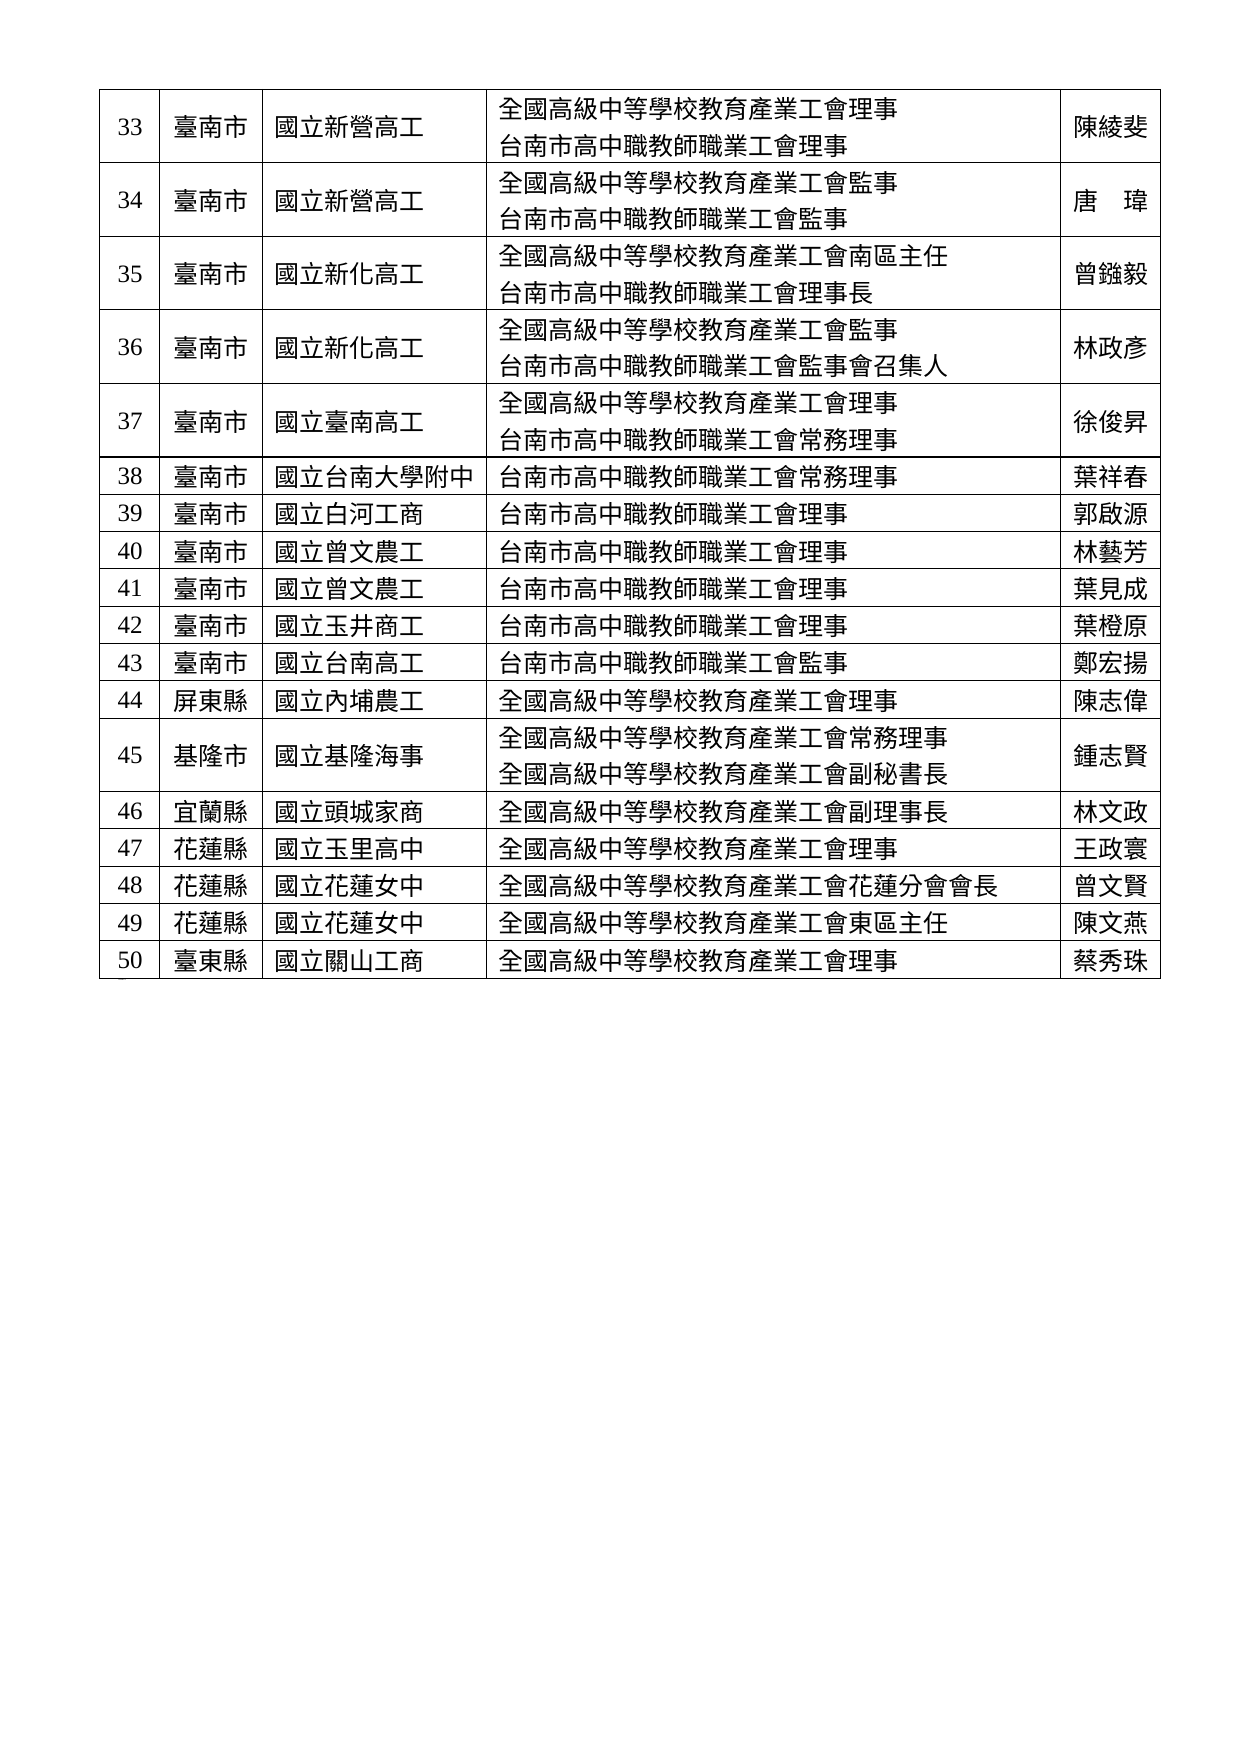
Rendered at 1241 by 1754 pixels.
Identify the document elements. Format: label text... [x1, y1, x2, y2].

table_cell 全國高級中等學校教育產業工會理事 台南市高中職教師職業工會理事 [487, 90, 1060, 162]
table_cell 國立臺南高工 [263, 384, 486, 456]
table_cell 35 [100, 237, 159, 309]
table_cell 葉祥春 [1061, 458, 1160, 494]
table_cell 50 [100, 941, 159, 977]
table_cell 屏東縣 [160, 681, 262, 717]
table_cell 全國高級中等學校教育產業工會理事 [487, 941, 1060, 977]
table_cell 國立基隆海事 [263, 719, 486, 791]
table_cell 花蓮縣 [160, 829, 262, 866]
table_cell 臺南市 [160, 644, 262, 680]
table_cell 郭啟源 [1061, 495, 1160, 531]
table_cell 48 [100, 867, 159, 903]
table_cell 鍾志賢 [1061, 719, 1160, 791]
table_cell 臺南市 [160, 532, 262, 568]
table_cell 全國高級中等學校教育產業工會南區主任 台南市高中職教師職業工會理事長 [487, 237, 1060, 309]
table_cell 葉橙原 [1061, 607, 1160, 643]
table_cell 林藝芳 [1061, 532, 1160, 568]
table_cell 全國高級中等學校教育產業工會理事 [487, 681, 1060, 717]
table_cell 國立白河工商 [263, 495, 486, 531]
table_cell 國立曾文農工 [263, 569, 486, 606]
table_cell 陳綾斐 [1061, 90, 1160, 162]
table_cell 全國高級中等學校教育產業工會監事 台南市高中職教師職業工會監事 [487, 163, 1060, 236]
table_cell 38 [100, 458, 159, 494]
table_cell 台南市高中職教師職業工會理事 [487, 495, 1060, 531]
table_cell 49 [100, 904, 159, 940]
table_cell 36 [100, 310, 159, 383]
table_cell 徐俊昇 [1061, 384, 1160, 456]
table_cell 國立玉井商工 [263, 607, 486, 643]
table_cell 37 [100, 384, 159, 456]
table_cell 蔡秀珠 [1061, 941, 1160, 977]
table_cell 林政彥 [1061, 310, 1160, 383]
table_cell 王政寰 [1061, 829, 1160, 866]
table_cell 臺南市 [160, 310, 262, 383]
table_cell 宜蘭縣 [160, 792, 262, 828]
table_cell 陳文燕 [1061, 904, 1160, 940]
table_cell 曾鏹毅 [1061, 237, 1160, 309]
table_cell 全國高級中等學校教育產業工會監事 台南市高中職教師職業工會監事會召集人 [487, 310, 1060, 383]
table_cell 臺南市 [160, 607, 262, 643]
table_cell 唐 瑋 [1061, 163, 1160, 236]
table_cell 47 [100, 829, 159, 866]
table_cell 曾文賢 [1061, 867, 1160, 903]
table_cell 44 [100, 681, 159, 717]
table_cell 33 [100, 90, 159, 162]
table_cell 41 [100, 569, 159, 606]
table_cell 國立新營高工 [263, 163, 486, 236]
table_cell 全國高級中等學校教育產業工會理事 台南市高中職教師職業工會常務理事 [487, 384, 1060, 456]
table_cell 臺南市 [160, 384, 262, 456]
table_cell 國立新化高工 [263, 237, 486, 309]
table_cell 國立內埔農工 [263, 681, 486, 717]
table_cell 臺南市 [160, 569, 262, 606]
table_cell 國立台南大學附中 [263, 458, 486, 494]
table_cell 臺南市 [160, 458, 262, 494]
table_cell 臺南市 [160, 237, 262, 309]
table_cell 台南市高中職教師職業工會理事 [487, 532, 1060, 568]
table_cell 43 [100, 644, 159, 680]
table_cell 台南市高中職教師職業工會理事 [487, 569, 1060, 606]
table_cell 39 [100, 495, 159, 531]
table_cell 全國高級中等學校教育產業工會常務理事 全國高級中等學校教育產業工會副秘書長 [487, 719, 1060, 791]
table_cell 34 [100, 163, 159, 236]
table_cell 臺南市 [160, 163, 262, 236]
table_cell 陳志偉 [1061, 681, 1160, 717]
table_cell 46 [100, 792, 159, 828]
table_cell 鄭宏揚 [1061, 644, 1160, 680]
table_cell 40 [100, 532, 159, 568]
table_cell 國立玉里高中 [263, 829, 486, 866]
table_cell 國立頭城家商 [263, 792, 486, 828]
table_cell 臺南市 [160, 495, 262, 531]
table_cell 國立花蓮女中 [263, 904, 486, 940]
table_cell 葉見成 [1061, 569, 1160, 606]
table_cell 臺東縣 [160, 941, 262, 977]
table_cell 台南市高中職教師職業工會理事 [487, 607, 1060, 643]
table_cell 全國高級中等學校教育產業工會東區主任 [487, 904, 1060, 940]
table_cell 國立花蓮女中 [263, 867, 486, 903]
table_cell 42 [100, 607, 159, 643]
table_cell 國立新化高工 [263, 310, 486, 383]
table_cell 林文政 [1061, 792, 1160, 828]
table_cell 臺南市 [160, 90, 262, 162]
table_cell 台南市高中職教師職業工會常務理事 [487, 458, 1060, 494]
table_cell 全國高級中等學校教育產業工會花蓮分會會長 [487, 867, 1060, 903]
table_cell 國立曾文農工 [263, 532, 486, 568]
table_cell 花蓮縣 [160, 867, 262, 903]
table_cell 基隆市 [160, 719, 262, 791]
table_cell 國立台南高工 [263, 644, 486, 680]
table_cell 台南市高中職教師職業工會監事 [487, 644, 1060, 680]
table_cell 花蓮縣 [160, 904, 262, 940]
table_cell 全國高級中等學校教育產業工會副理事長 [487, 792, 1060, 828]
table_cell 國立關山工商 [263, 941, 486, 977]
table_cell 全國高級中等學校教育產業工會理事 [487, 829, 1060, 866]
table_cell 國立新營高工 [263, 90, 486, 162]
table_cell 45 [100, 719, 159, 791]
